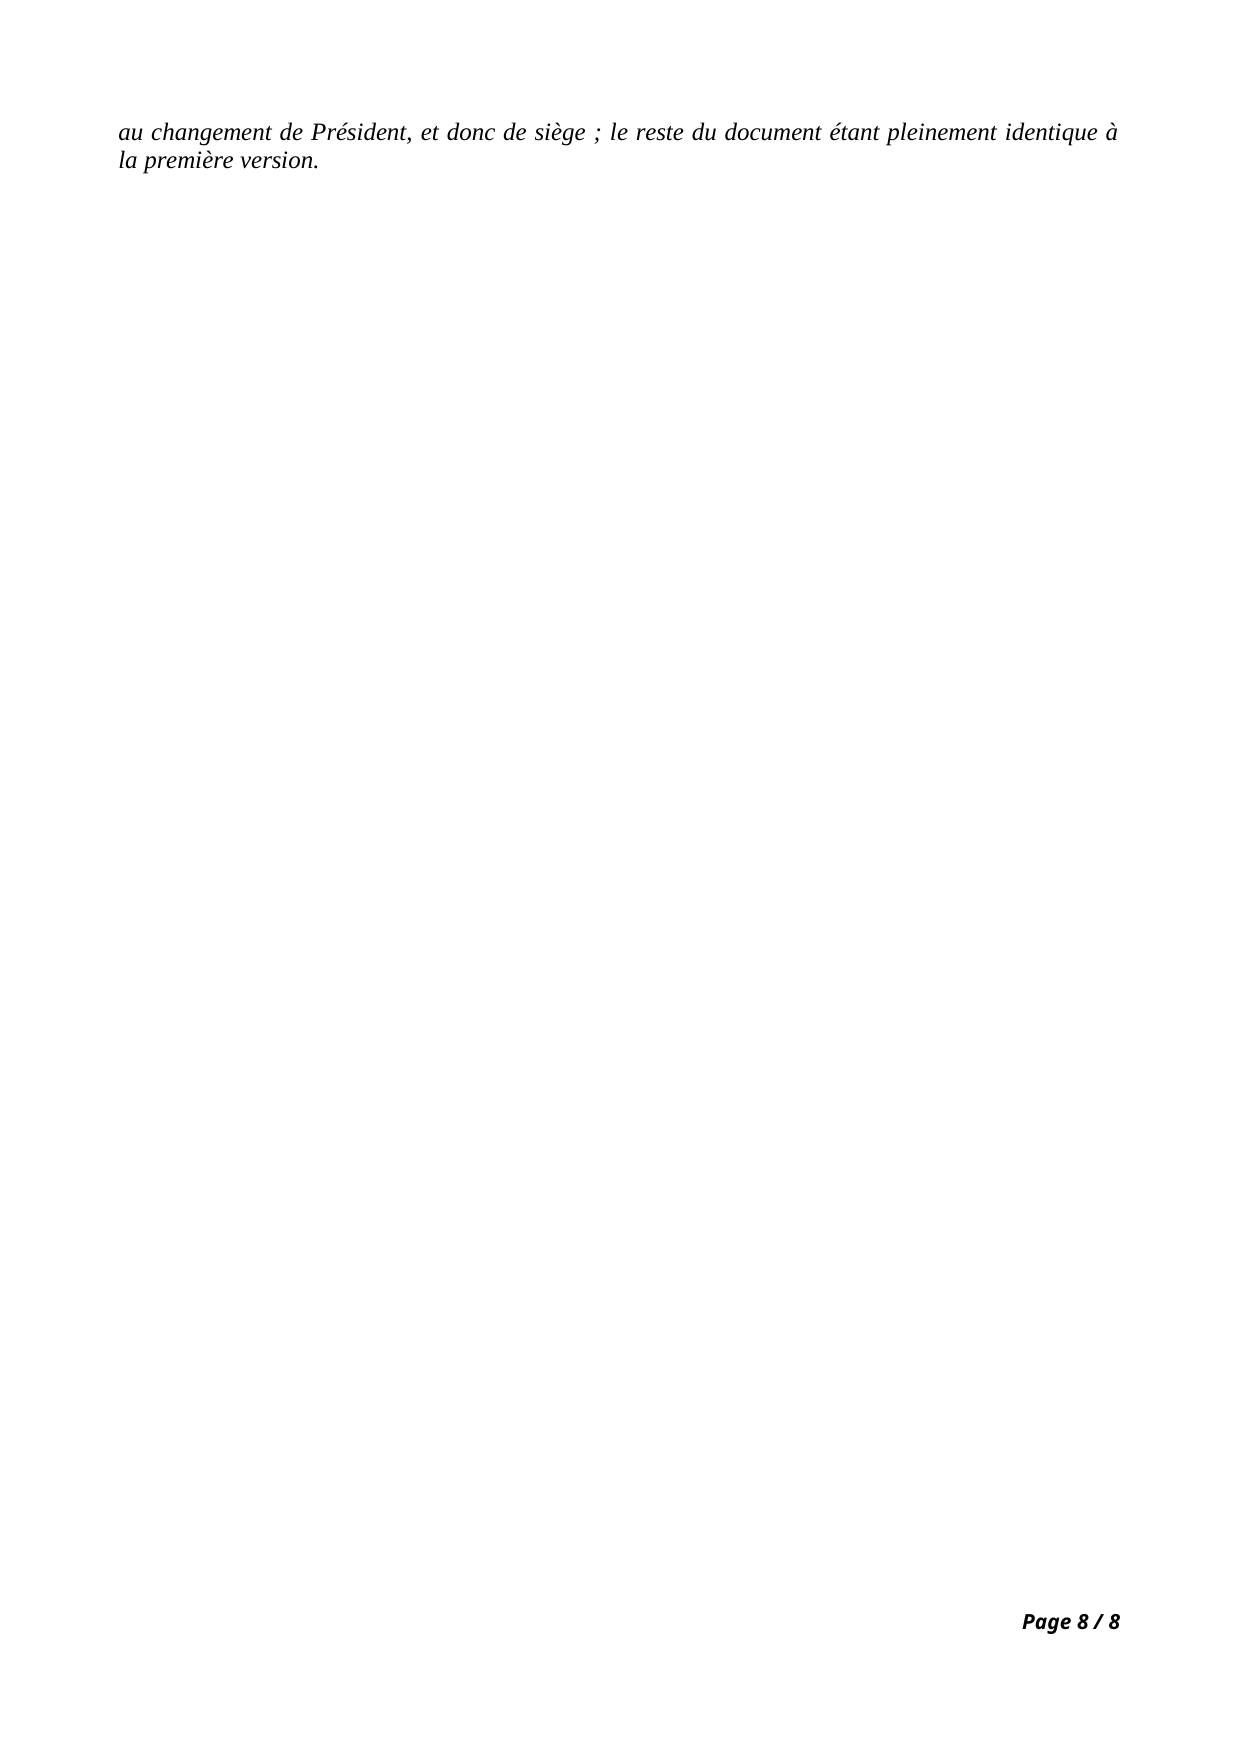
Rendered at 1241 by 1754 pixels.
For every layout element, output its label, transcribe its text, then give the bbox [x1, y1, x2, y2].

text au changement de Président, et donc de siège ; le reste du document étant pleinement identique à la première version. [118, 118, 1122, 174]
